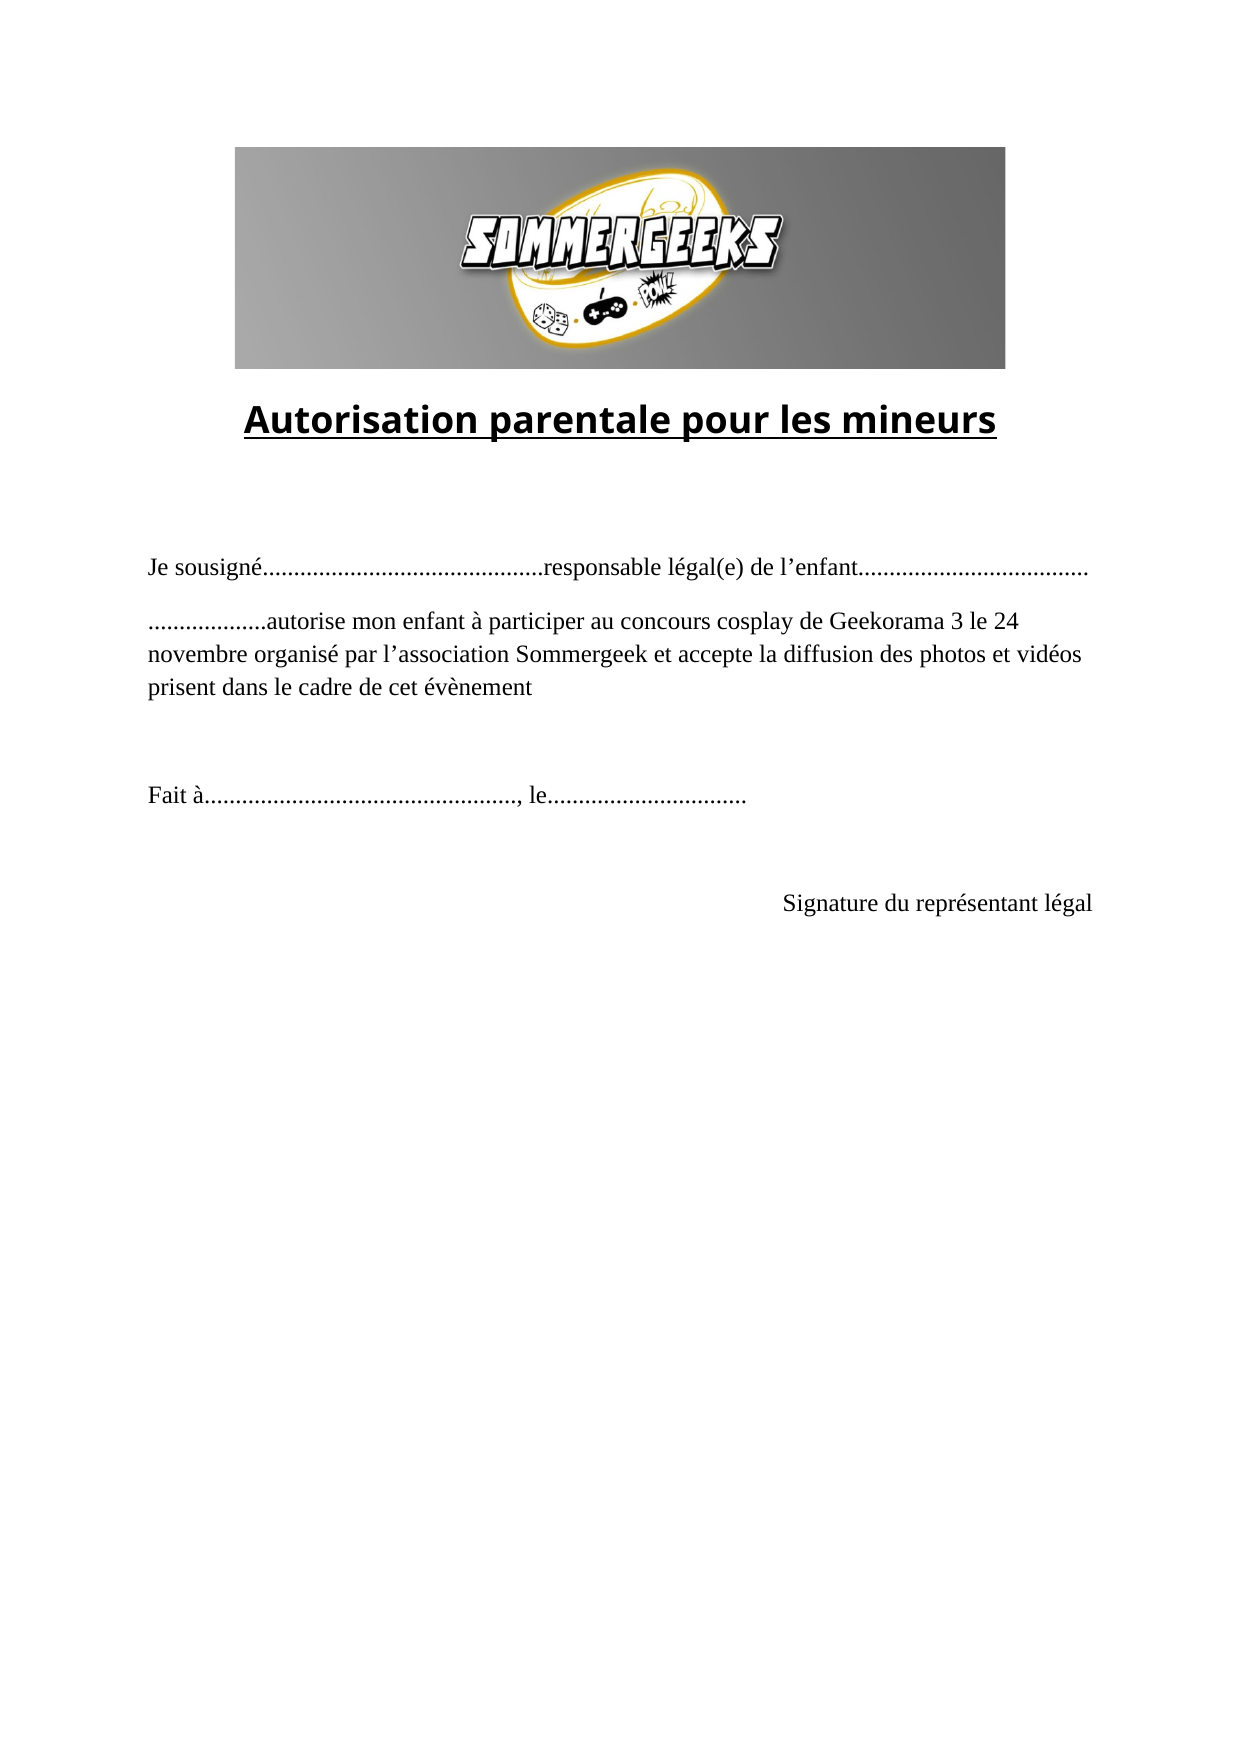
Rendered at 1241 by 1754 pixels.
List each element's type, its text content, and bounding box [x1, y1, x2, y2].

text Fait à.................................................., le................................ [148, 780, 1093, 809]
text Autorisation parentale pour les mineurs [148, 393, 1093, 444]
text ...................autorise mon enfant à participer au concours cosplay de Geekorama 3 le 24 novembre organisé par l’association Sommergeek et accepte la diffusion des photos et vidéos prisent dans le cadre de cet évènement [148, 606, 1093, 701]
text Je sousigné.............................................responsable légal(e) de l’enfant..................................... [148, 552, 1093, 581]
text Signature du représentant légal [148, 888, 1093, 916]
